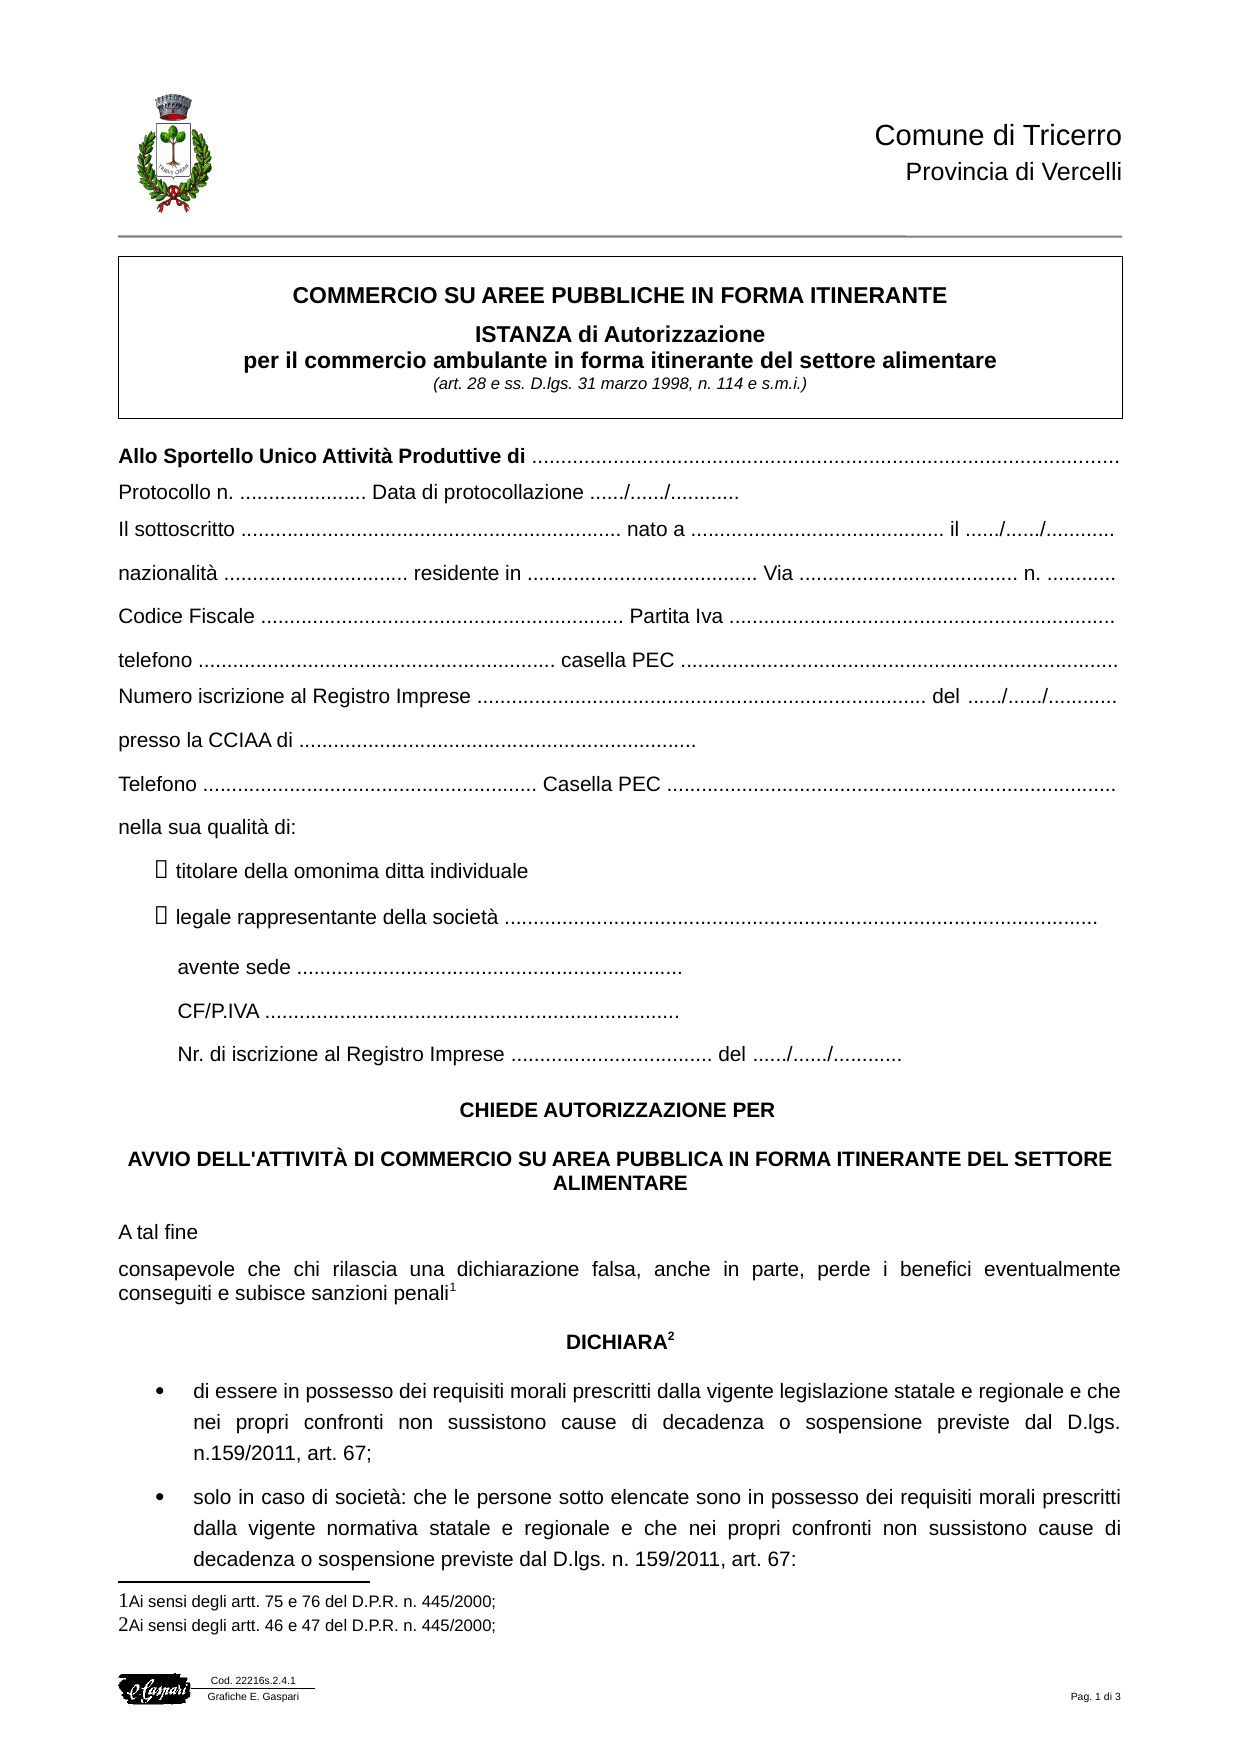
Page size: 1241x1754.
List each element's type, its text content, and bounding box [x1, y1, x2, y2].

text A tal fine [118, 1220, 1122, 1244]
text Comune di Tricerro [224, 118, 1122, 152]
text Codice Fiscale ............................................................... Partita Iva ................................................................... [118, 604, 1122, 628]
list di essere in possesso dei requisiti morali prescritti dalla vigente legislazione statale e regionale e che nei propri confronti non sussistono cause di decadenza o sospensione previste dal D.lgs. n.159/2011, art. 67; [156, 1378, 1122, 1465]
text Nr. di iscrizione al Registro Imprese ................................... del ....../....../............ [177, 1042, 1122, 1066]
text presso la CCIAA di ..................................................................... [118, 728, 1122, 752]
text  titolare della omonima ditta individuale [153, 851, 1122, 886]
text Allo Sportello Unico Attività Produttive di [118, 444, 1122, 468]
text  legale rappresentante della società ....................................................................................................... [153, 898, 1122, 932]
text Protocollo n. ...................... Data di protocollazione ....../....../............ [118, 480, 1122, 504]
text Ai sensi degli artt. 46 e 47 del D.P.R. n. 445/2000; [118, 1612, 1122, 1636]
text Il sottoscritto .................................................................. nato a ............................................ il ....../....../............ [118, 517, 1122, 541]
picture [122, 87, 224, 219]
text CF/P.IVA ........................................................................ [177, 998, 1122, 1022]
text Ai sensi degli artt. 75 e 76 del D.P.R. n. 445/2000; [118, 1588, 1122, 1612]
text CHIEDE AUTORIZZAZIONE PER [118, 1098, 1122, 1122]
table_header COMMERCIO SU AREE PUBBLICHE IN FORMA ITINERANTE ISTANZA di Autorizzazione per il commercio ambulante in forma itinerante del settore alimentare (art. 28 e ss. D.lgs. 31 marzo 1998, n. 114 e s.m.i.) [119, 257, 1122, 418]
text nella sua qualità di: [118, 815, 1122, 839]
text AVVIO DELL'ATTIVITÀ DI COMMERCIO SU AREA PUBBLICA IN FORMA ITINERANTE DEL SETTORE ALIMENTARE [118, 1147, 1122, 1195]
text DICHIARA [118, 1329, 1122, 1353]
list solo in caso di società: che le persone sotto elencate sono in possesso dei requisiti morali prescritti dalla vigente normativa statale e regionale e che nei propri confronti non sussistono cause di decadenza o sospensione previste dal D.lgs. n. 159/2011, art. 67: [156, 1484, 1122, 1571]
text nazionalità ................................ residente in ........................................ Via ...................................... n. ............ [118, 560, 1122, 584]
text telefono .............................................................. casella PEC ............................................................................ [118, 648, 1122, 672]
picture [117, 1672, 191, 1705]
text Provincia di Vercelli [224, 157, 1122, 185]
text consapevole che chi rilascia una dichiarazione falsa, anche in parte, perde i benefici eventualmente conseguiti e subisce sanzioni penali [118, 1257, 1122, 1304]
text Numero iscrizione al Registro Imprese .............................................................................. del ....../....../............ [118, 684, 1122, 708]
text avente sede ................................................................... [177, 955, 1122, 979]
text Telefono .......................................................... Casella PEC .............................................................................. [118, 771, 1122, 795]
